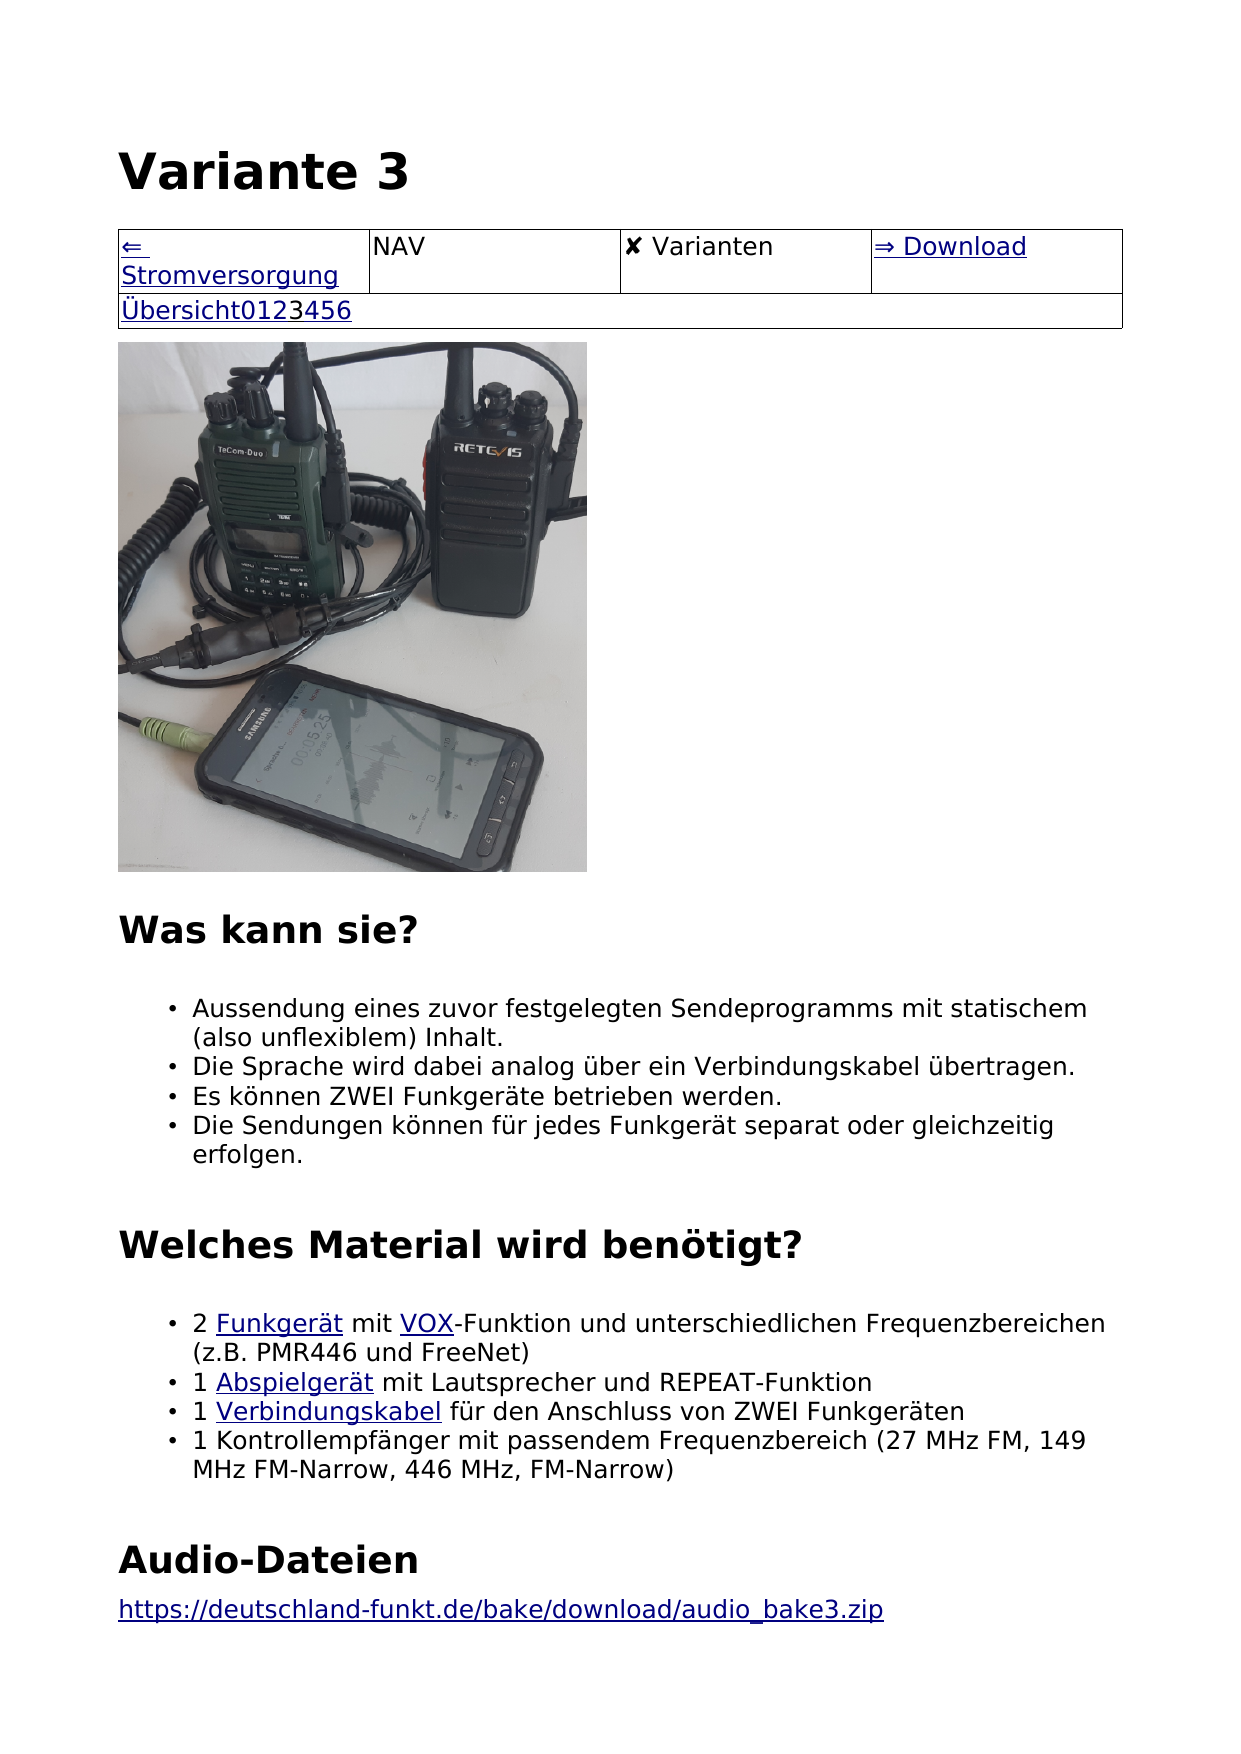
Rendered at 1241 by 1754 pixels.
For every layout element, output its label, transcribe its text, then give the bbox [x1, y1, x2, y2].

list 2 Funkgerät mit VOX-Funktion und unterschiedlichen Frequenzbereichen (z.B. PMR446 und FreeNet) [177, 1309, 1122, 1368]
text https://deutschland-funkt.de/bake/download/audio_bake3.zip [118, 1595, 1122, 1624]
list Die Sendungen können für jedes Funkgerät separat oder gleichzeitig erfolgen. [177, 1111, 1122, 1169]
list 1 Kontrollempfänger mit passendem Frequenzbereich (27 MHz FM, 149 MHz FM-Narrow, 446 MHz, FM-Narrow) [177, 1426, 1122, 1484]
subtitle Audio-Dateien [118, 1539, 1122, 1582]
table_header ✘ Varianten [621, 230, 871, 293]
subtitle Was kann sie? [118, 909, 1122, 952]
list Die Sprache wird dabei analog über ein Verbindungskabel übertragen. [177, 1053, 1122, 1082]
subtitle Welches Material wird benötigt? [118, 1224, 1122, 1267]
list 1 Verbindungskabel für den Anschluss von ZWEI Funkgeräten [177, 1397, 1122, 1426]
table_header ⇐ Stromversorgung [119, 230, 369, 293]
table_header NAV [370, 230, 620, 293]
list Aussendung eines zuvor festgelegten Sendeprogramms mit statischem (also unflexiblem) Inhalt. [177, 994, 1122, 1053]
list Es können ZWEI Funkgeräte betrieben werden. [177, 1082, 1122, 1111]
table_cell Übersicht0123456 [119, 294, 1122, 328]
subtitle Variante 3 [118, 143, 1122, 201]
list 1 Abspielgerät mit Lautsprecher und REPEAT-Funktion [177, 1368, 1122, 1397]
picture [118, 342, 587, 872]
table_header ⇒ Download [872, 230, 1122, 293]
